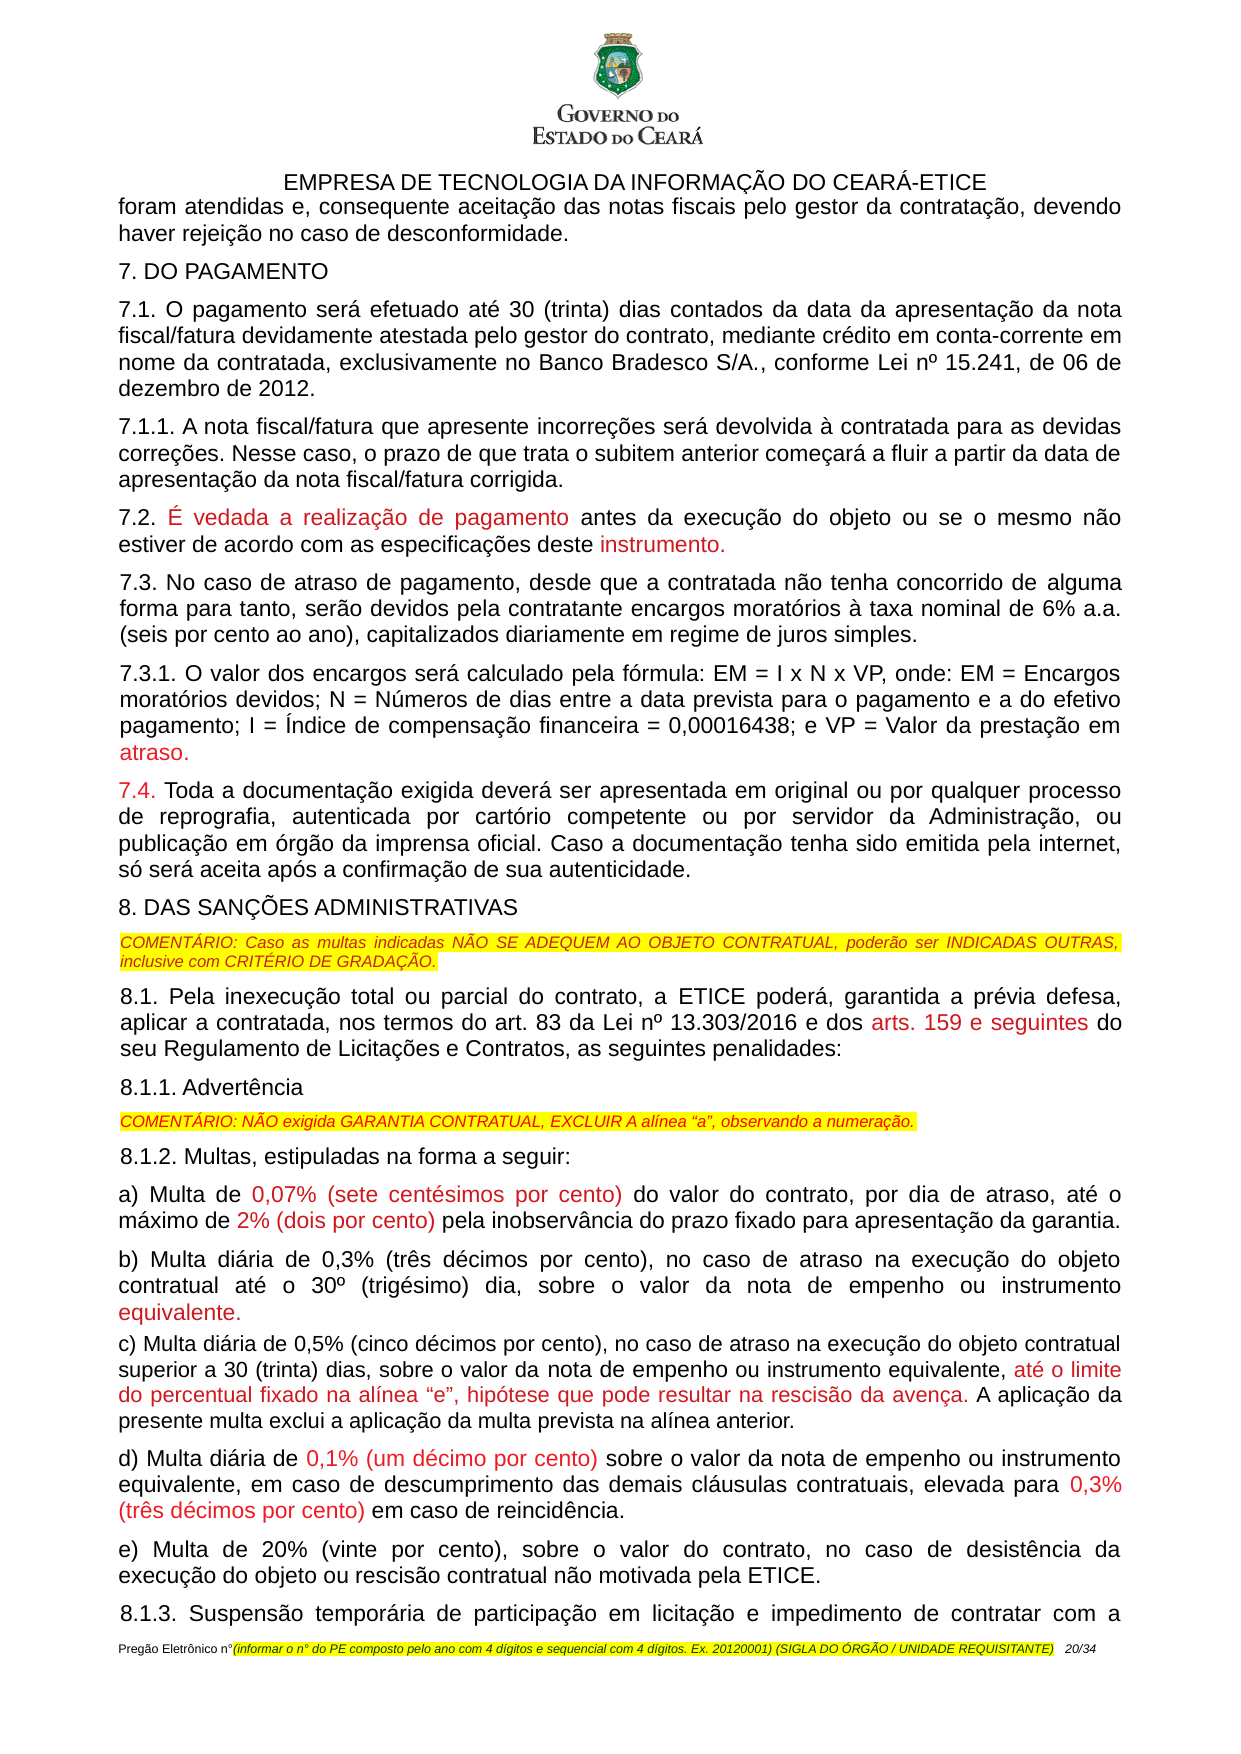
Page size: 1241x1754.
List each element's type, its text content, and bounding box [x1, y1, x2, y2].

text 8.1.1. Advertência [120, 1074, 1122, 1100]
text d) Multa diária de 0,1% (um décimo por cento) sobre o valor da nota de empenho ou instrumento equivalente, em caso de descumprimento das demais cláusulas contratuais, elevada para 0,3% (três décimos por cento) em caso de reincidência. [118, 1444, 1122, 1524]
text 7.1.1. A nota fiscal/fatura que apresente incorreções será devolvida à contratada para as devidas correções. Nesse caso, o prazo de que trata o subitem anterior começará a fluir a partir da data de apresentação da nota fiscal/fatura corrigida. [118, 413, 1122, 492]
text 8.1.3. Suspensão temporária de participação em licitação e impedimento de contratar com a [120, 1600, 1122, 1626]
text 7. DO PAGAMENTO [118, 258, 1122, 284]
text 7.2. É vedada a realização de pagamento antes da execução do objeto ou se o mesmo não estiver de acordo com as especificações deste instrumento. [118, 504, 1122, 557]
text 7.3. No caso de atraso de pagamento, desde que a contratada não tenha concorrido de alguma forma para tanto, serão devidos pela contratante encargos moratórios à taxa nominal de 6% a.a. (seis por cento ao ano), capitalizados diariamente em regime de juros simples. [119, 569, 1122, 648]
text COMENTÁRIO: Caso as multas indicadas NÃO SE ADEQUEM AO OBJETO CONTRATUAL, poderão ser INDICADAS OUTRAS, inclusive com CRITÉRIO DE GRADAÇÃO. [120, 932, 1122, 971]
text c) Multa diária de 0,5% (cinco décimos por cento), no caso de atraso na execução do objeto contratual superior a 30 (trinta) dias, sobre o valor da nota de empenho ou instrumento equivalente, até o limite do percentual fixado na alínea “e”, hipótese que pode resultar na rescisão da avença. A aplicação da presente multa exclui a aplicação da multa prevista na alínea anterior. [118, 1331, 1122, 1433]
text 7.3.1. O valor dos encargos será calculado pela fórmula: EM = I x N x VP, onde: EM = Encargos moratórios devidos; N = Números de dias entre a data prevista para o pagamento e a do efetivo pagamento; I = Índice de compensação financeira = 0,00016438; e VP = Valor da prestação em atraso. [119, 660, 1122, 765]
text a) Multa de 0,07% (sete centésimos por cento) do valor do contrato, por dia de atraso, até o máximo de 2% (dois por cento) pela inobservância do prazo fixado para apresentação da garantia. [118, 1181, 1122, 1234]
text foram atendidas e, consequente aceitação das notas fiscais pelo gestor da contratação, devendo haver rejeição no caso de desconformidade. [118, 193, 1122, 246]
text 8.1. Pela inexecução total ou parcial do contrato, a ETICE poderá, garantida a prévia defesa, aplicar a contratada, nos termos do art. 83 da Lei nº 13.303/2016 e dos arts. 159 e seguintes do seu Regulamento de Licitações e Contratos, as seguintes penalidades: [120, 983, 1122, 1062]
text COMENTÁRIO: NÃO exigida GARANTIA CONTRATUAL, EXCLUIR A alínea “a”, observando a numeração. [120, 1112, 1122, 1131]
text 8.1.2. Multas, estipuladas na forma a seguir: [120, 1143, 1122, 1169]
text 7.4. Toda a documentação exigida deverá ser apresentada em original ou por qualquer processo de reprografia, autenticada por cartório competente ou por servidor da Administração, ou publicação em órgão da imprensa oficial. Caso a documentação tenha sido emitida pela internet, só será aceita após a confirmação de sua autenticidade. [118, 777, 1122, 882]
text e) Multa de 20% (vinte por cento), sobre o valor do contrato, no caso de desistência da execução do objeto ou rescisão contratual não motivada pela ETICE. [118, 1536, 1122, 1588]
text b) Multa diária de 0,3% (três décimos por cento), no caso de atraso na execução do objeto contratual até o 30º (trigésimo) dia, sobre o valor da nota de empenho ou instrumento equivalente. [118, 1246, 1122, 1325]
text 8. DAS SANÇÕES ADMINISTRATIVAS [118, 894, 1122, 921]
text 7.1. O pagamento será efetuado até 30 (trinta) dias contados da data da apresentação da nota fiscal/fatura devidamente atestada pelo gestor do contrato, mediante crédito em conta-corrente em nome da contratada, exclusivamente no Banco Bradesco S/A., conforme Lei nº 15.241, de 06 de dezembro de 2012. [118, 296, 1122, 401]
